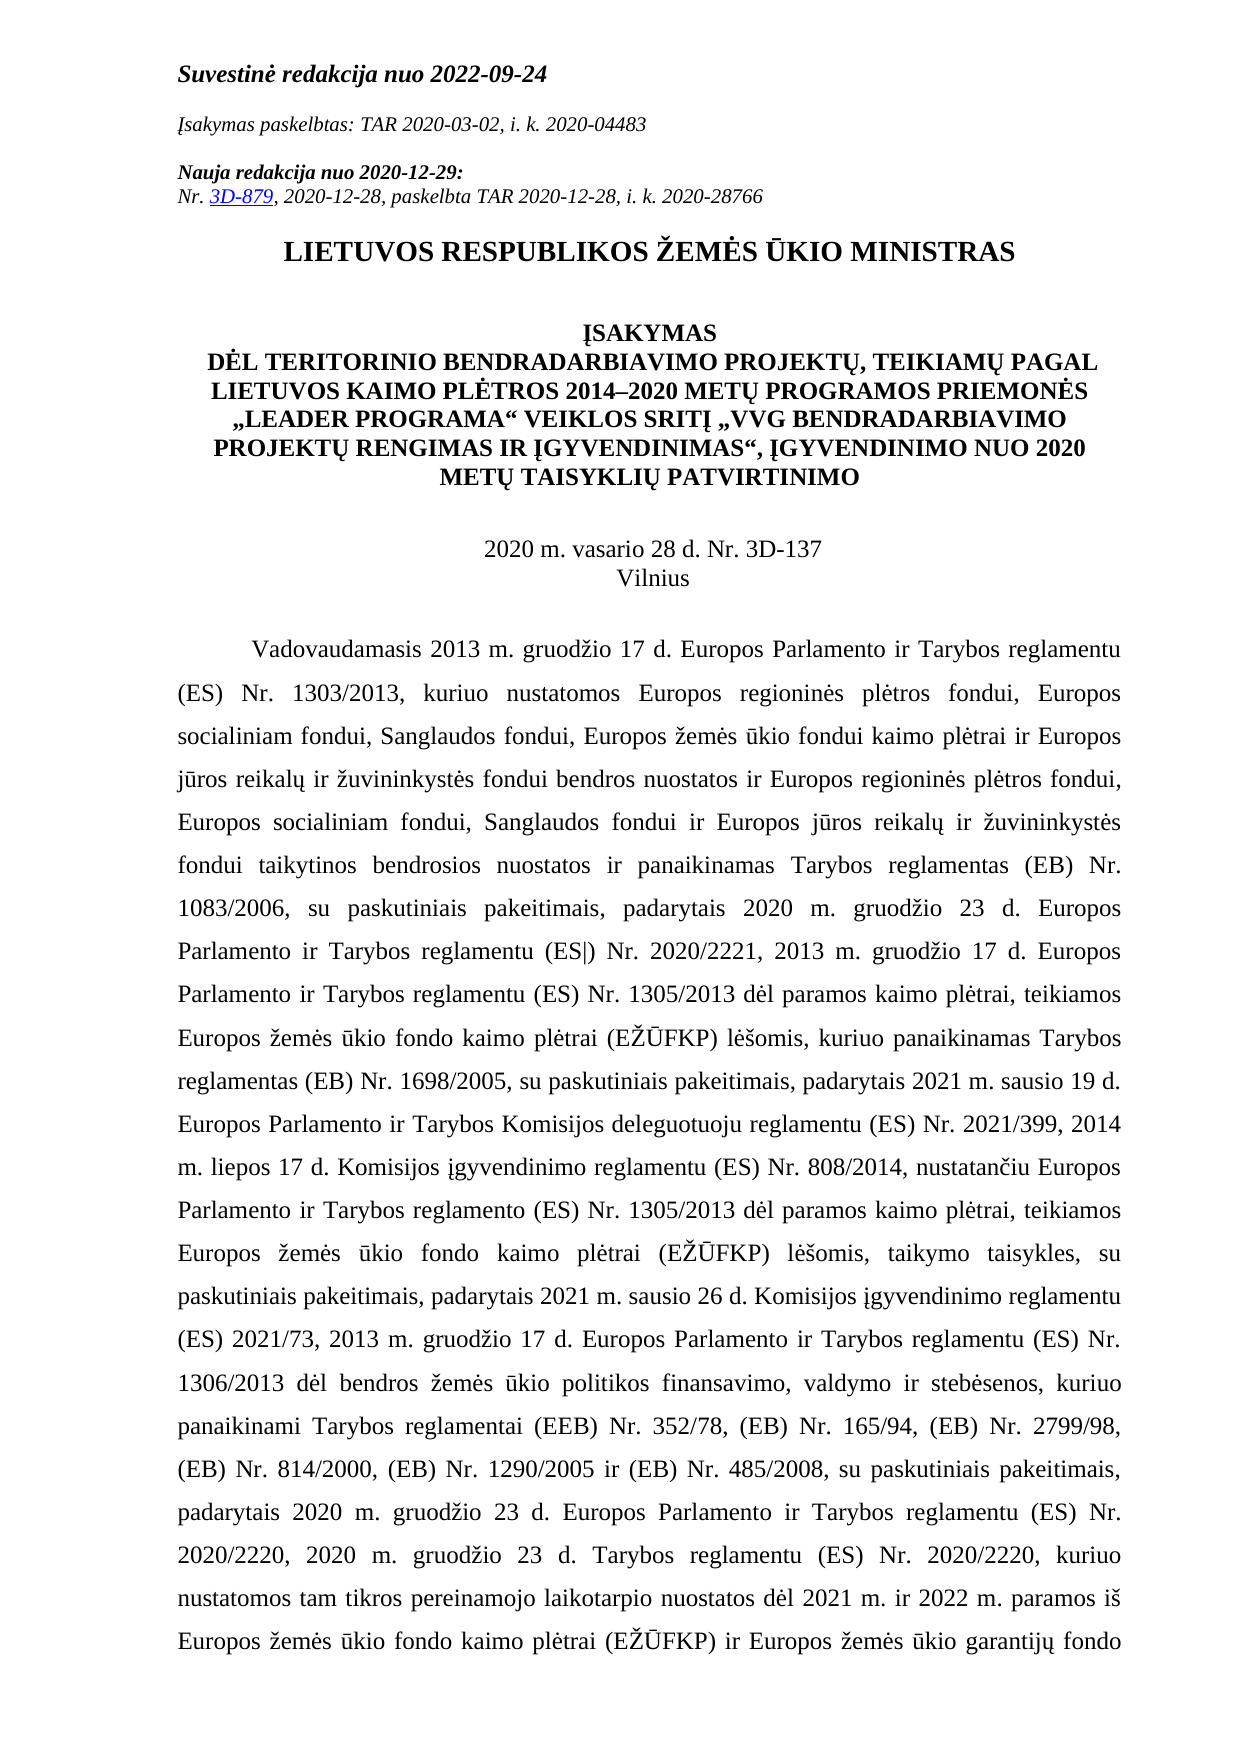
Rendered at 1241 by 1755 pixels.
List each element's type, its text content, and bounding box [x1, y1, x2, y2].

text LIETUVOS RESPUBLIKOS ŽEMĖS ŪKIO MINISTRAS [177, 234, 1122, 268]
text Įsakymas paskelbtas: TAR 2020-03-02, i. k. 2020-04483 [177, 112, 1122, 136]
text ĮSAKYMAS [177, 318, 1122, 347]
text Vilnius [177, 563, 1122, 591]
text Suvestinė redakcija nuo 2022-09-24 [177, 59, 1122, 88]
text Nr. 3D-879, 2020-12-28, paskelbta TAR 2020-12-28, i. k. 2020-28766 [177, 184, 1122, 208]
text 2020 m. vasario 28 d. Nr. 3D-137 [177, 534, 1122, 563]
text Nauja redakcija nuo 2020-12-29: [177, 160, 1122, 184]
text Vadovaudamasis 2013 m. gruodžio 17 d. Europos Parlamento ir Tarybos reglamentu (ES) Nr. 1303/2013, kuriuo nustatomos Europos regioninės plėtros fondui, Europos socialiniam fondui, Sanglaudos fondui, Europos žemės ūkio fondui kaimo plėtrai ir Europos jūros reikalų ir žuvininkystės fondui bendros nuostatos ir Europos regioninės plėtros fondui, Europos socialiniam fondui, Sanglaudos fondui ir Europos jūros reikalų ir žuvininkystės fondui taikytinos bendrosios nuostatos ir panaikinamas Tarybos reglamentas (EB) Nr. 1083/2006, su paskutiniais pakeitimais, padarytais 2020 m. gruodžio 23 d. Europos Parlamento ir Tarybos reglamentu (ES|) Nr. 2020/2221, 2013 m. gruodžio 17 d. Europos Parlamento ir Tarybos reglamentu (ES) Nr. 1305/2013 dėl paramos kaimo plėtrai, teikiamos Europos žemės ūkio fondo kaimo plėtrai (EŽŪFKP) lėšomis, kuriuo panaikinamas Tarybos reglamentas (EB) Nr. 1698/2005, su paskutiniais pakeitimais, padarytais 2021 m. sausio 19 d. Europos Parlamento ir Tarybos Komisijos deleguotuoju reglamentu (ES) Nr. 2021/399, 2014 m. liepos 17 d. Komisijos įgyvendinimo reglamentu (ES) Nr. 808/2014, nustatančiu Europos Parlamento ir Tarybos reglamento (ES) Nr. 1305/2013 dėl paramos kaimo plėtrai, teikiamos Europos žemės ūkio fondo kaimo plėtrai (EŽŪFKP) lėšomis, taikymo taisykles, su paskutiniais pakeitimais, padarytais 2021 m. sausio 26 d. Komisijos įgyvendinimo reglamentu (ES) 2021/73, 2013 m. gruodžio 17 d. Europos Parlamento ir Tarybos reglamentu (ES) Nr. 1306/2013 dėl bendros žemės ūkio politikos finansavimo, valdymo ir stebėsenos, kuriuo panaikinami Tarybos reglamentai (EEB) Nr. 352/78, (EB) Nr. 165/94, (EB) Nr. 2799/98, (EB) Nr. 814/2000, (EB) Nr. 1290/2005 ir (EB) Nr. 485/2008, su paskutiniais pakeitimais, padarytais 2020 m. gruodžio 23 d. Europos Parlamento ir Tarybos reglamentu (ES) Nr. 2020/2220, 2020 m. gruodžio 23 d. Tarybos reglamentu (ES) Nr. 2020/2220, kuriuo nustatomos tam tikros pereinamojo laikotarpio nuostatos dėl 2021 m. ir 2022 m. paramos iš Europos žemės ūkio fondo kaimo plėtrai (EŽŪFKP) ir Europos žemės ūkio garantijų fondo [177, 634, 1122, 1655]
text DĖL Teritorinio bendradarbiavimo projektų, teikiamų pagal Lietuvos kaimo plėtros 2014–2020 metų programos priemonės „LEADER programa“ veiklos sritį „VVG bendradarbiavimo projektų rengimas ir įgyvendinimas“, įgyvendinimo NUO 2020 metŲ taisyklIŲ PATVIRTINIMO [177, 347, 1122, 491]
